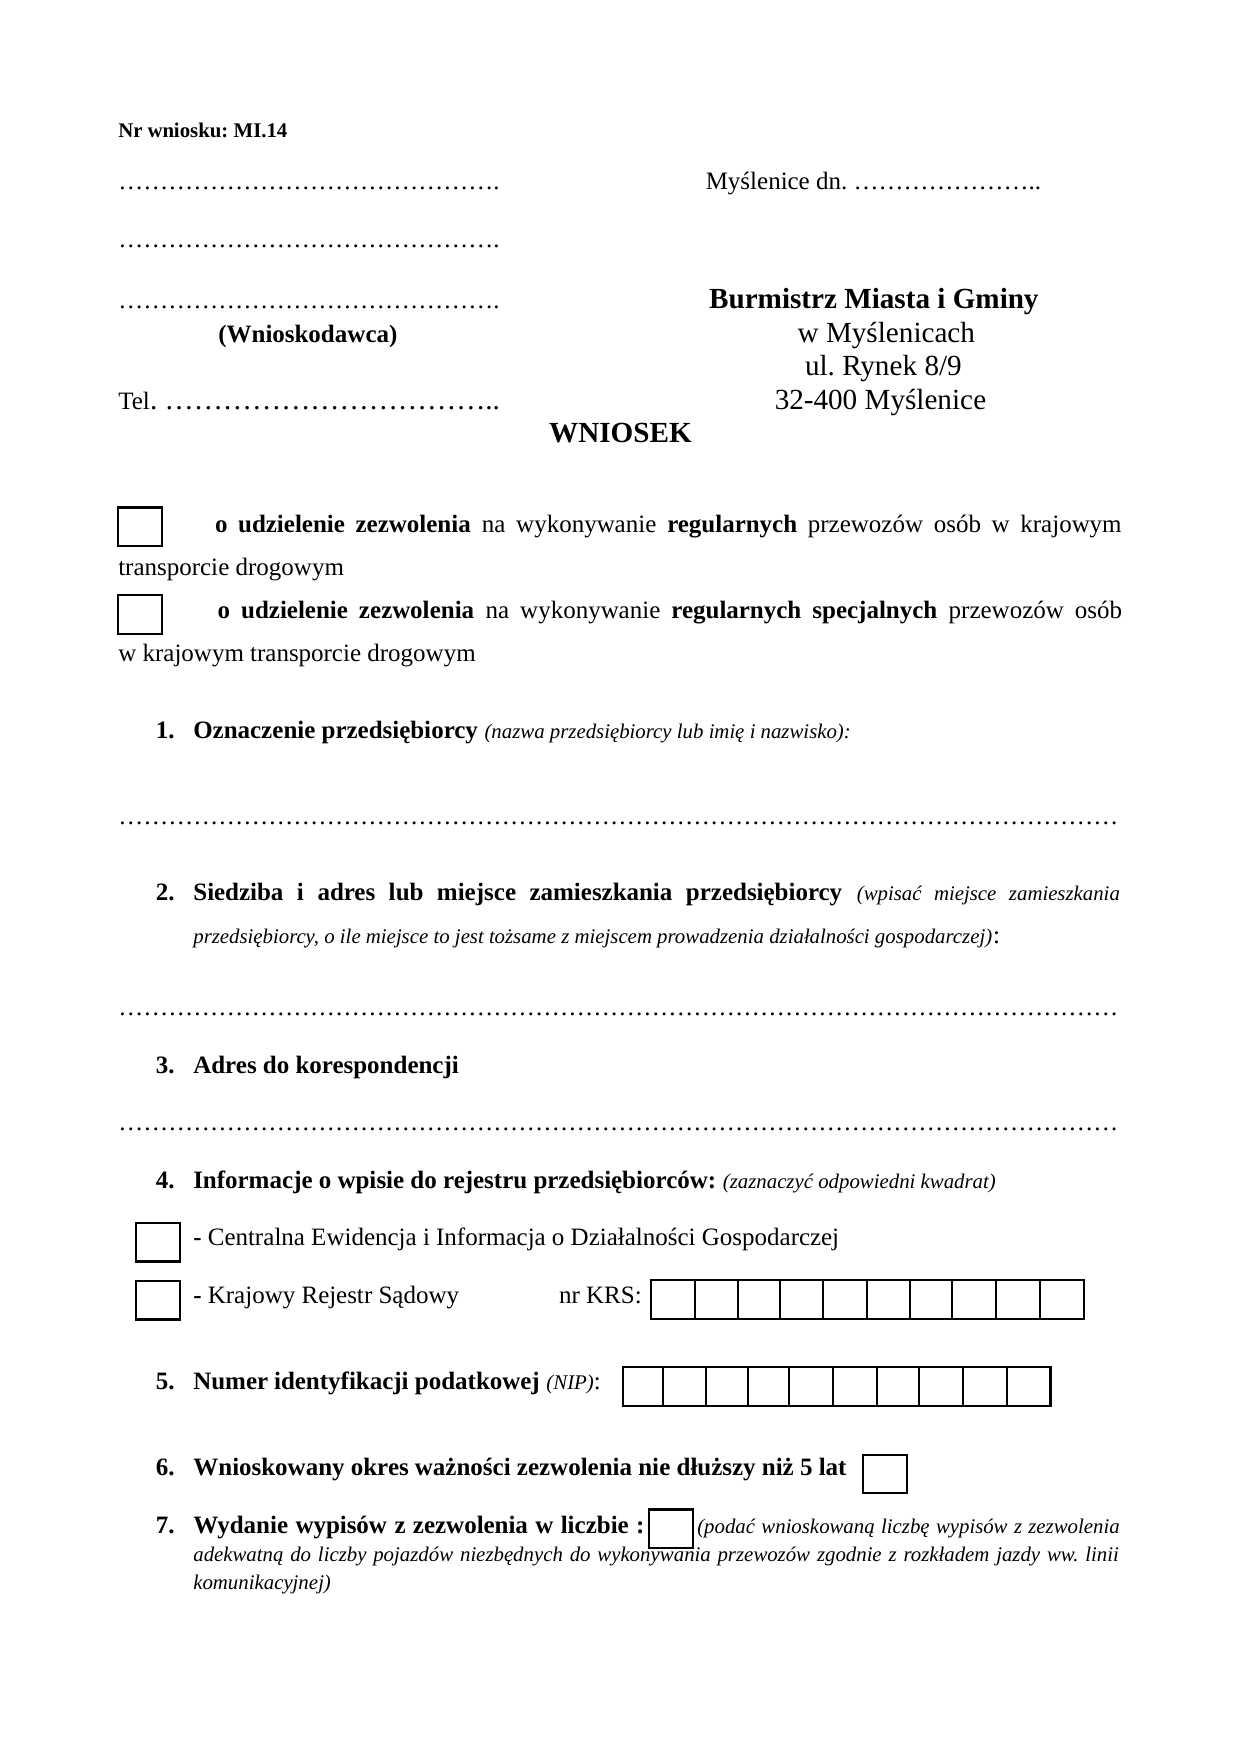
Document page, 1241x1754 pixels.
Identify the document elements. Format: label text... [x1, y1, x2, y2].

text ul. Rynek 8/9 [118, 348, 1122, 382]
text ………………………………………………………………………………………………………… [118, 1107, 1122, 1136]
list Numer identyfikacji podatkowej (NIP): [156, 1366, 622, 1395]
list Wnioskowany okres ważności zezwolenia nie dłuższy niż 5 lat [156, 1452, 1122, 1481]
text (Wnioskodawca) w Myślenicach [118, 315, 1122, 348]
text o udzielenie zezwolenia na wykonywanie regularnych przewozów osób w krajowym transporcie drogowym [118, 509, 1122, 581]
text - Centralna Ewidencja i Informacja o Działalności Gospodarczej [193, 1222, 1122, 1251]
text - Krajowy Rejestr Sądowy nr KRS: [181, 1280, 650, 1308]
list Oznaczenie przedsiębiorcy (nazwa przedsiębiorcy lub imię i nazwisko): [156, 715, 1122, 744]
text [1085, 1280, 1122, 1308]
text ………………………………………………………………………………………………………… [118, 992, 1122, 1021]
text o udzielenie zezwolenia na wykonywanie regularnych specjalnych przewozów osób w krajowym transporcie drogowym [118, 595, 1122, 667]
list Adres do korespondencji [156, 1050, 1122, 1078]
text ………………………………………. [118, 224, 1122, 252]
list Informacje o wpisie do rejestru przedsiębiorców: (zaznaczyć odpowiedni kwadrat) [156, 1165, 1122, 1193]
list Siedziba i adres lub miejsce zamieszkania przedsiębiorcy (wpisać miejsce zamieszkania przedsiębiorcy, o ile miejsce to jest tożsame z miejscem prowadzenia działalności gospodarczej): [156, 877, 1122, 949]
text ………………………………………. Myślenice dn. ………………….. [118, 166, 1122, 195]
list [1052, 1366, 1122, 1395]
list Wydanie wypisów z zezwolenia w liczbie : (podać wnioskowaną liczbę wypisów z zezwolenia adekwatną do liczby pojazdów niezbędnych do wykonywania przewozów zgodnie z rozkładem jazdy ww. linii komunikacyjnej) [156, 1510, 1122, 1594]
text ………………………………………. Burmistrz Miasta i Gminy [118, 281, 1122, 315]
text WNIOSEK [118, 415, 1122, 449]
text Nr wniosku: MI.14 [118, 118, 1122, 142]
text Tel. …………………………….. 32-400 Myślenice [118, 382, 1122, 415]
text ………………………………………………………………………………………………………… [118, 801, 1122, 830]
